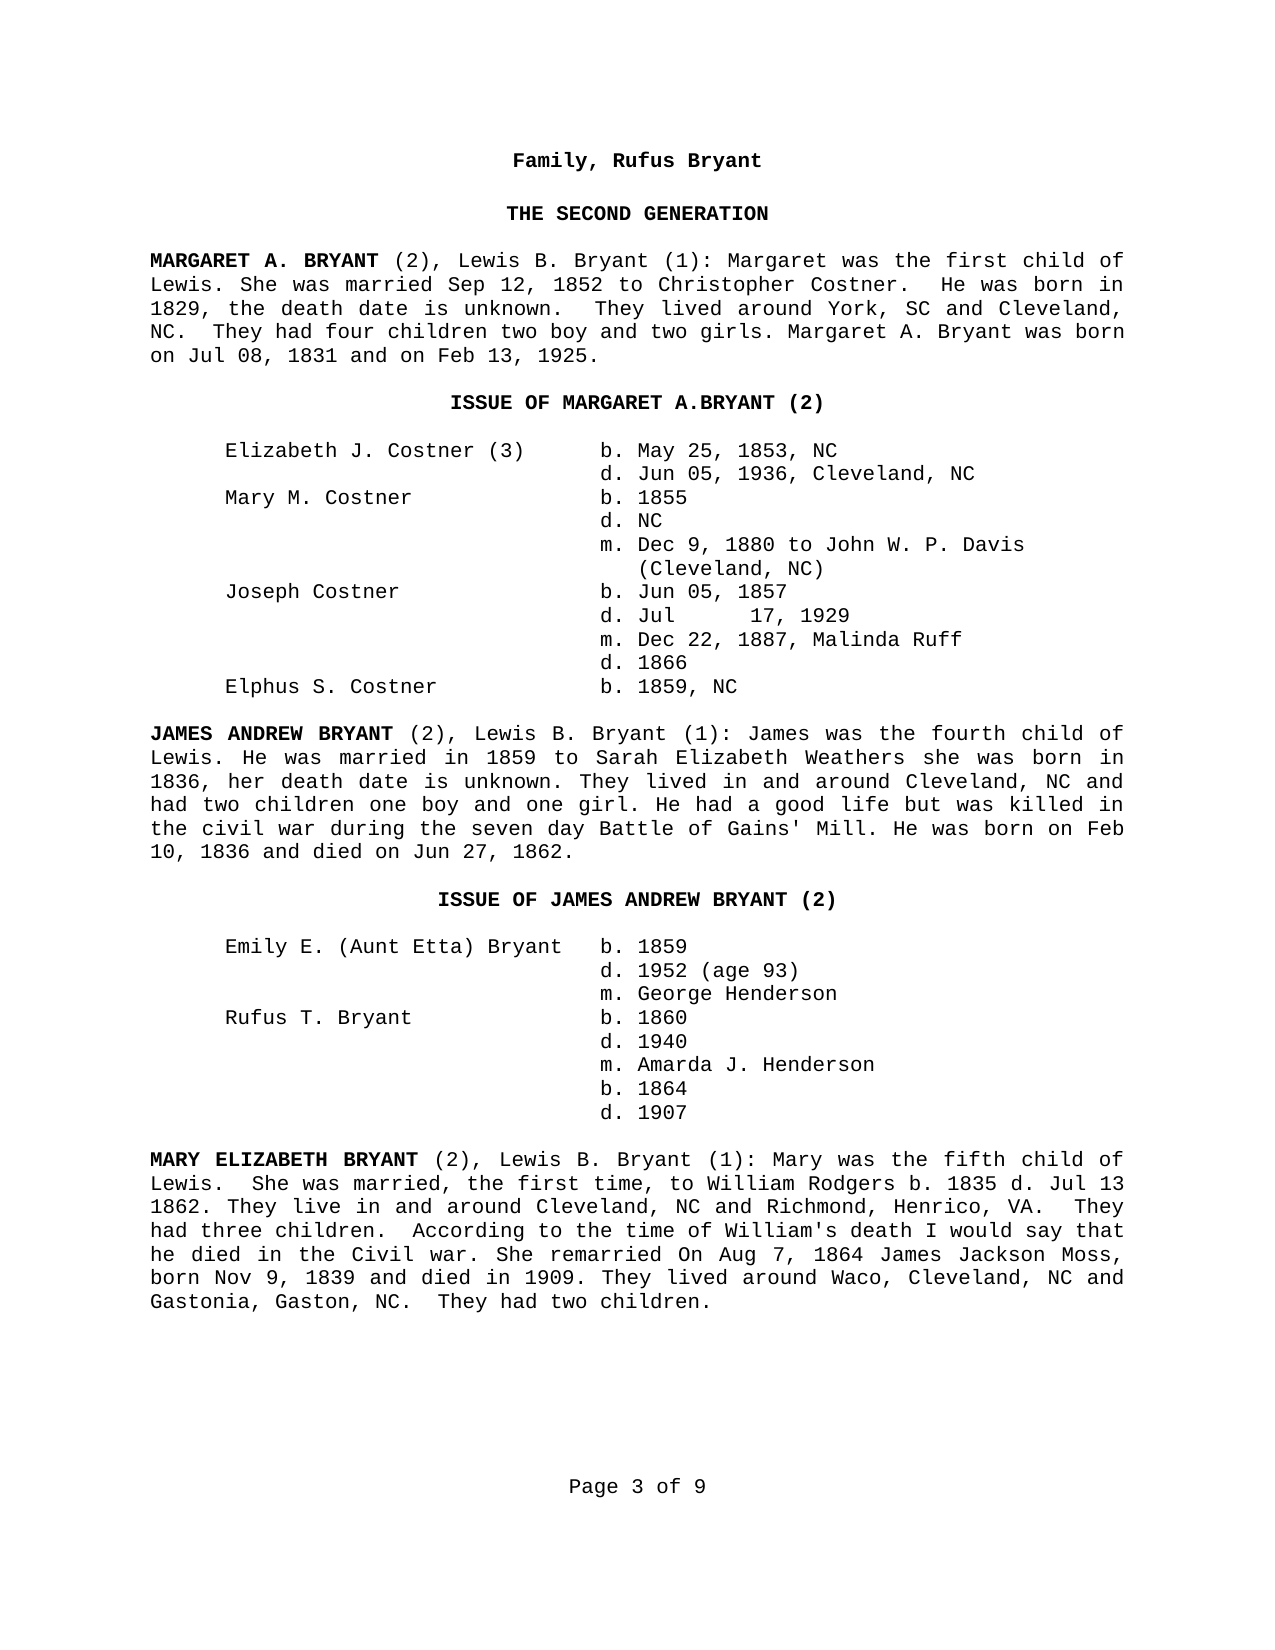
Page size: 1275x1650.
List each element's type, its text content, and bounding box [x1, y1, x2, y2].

text James Andrew Bryant (2), Lewis B. Bryant (1): James was the fourth child of Lewis. He was married in 1859 to Sarah Elizabeth Weathers she was born in 1836, her death date is unknown. They lived in and around Cleveland, NC and had two children one boy and one girl. He had a good life but was killed in the civil war during the seven day Battle of Gains' Mill. He was born on Feb 10, 1836 and died on Jun 27, 1862. [150, 723, 1125, 865]
text Mary M. Costner b. 1855 [150, 487, 1125, 511]
text Emily E. (Aunt Etta) Bryant b. 1859 [150, 936, 1125, 960]
text d. Jun 05, 1936, Cleveland, NC [150, 463, 1125, 487]
text d. 1907 [150, 1102, 1125, 1125]
text ISSUE OF MARGARET A.BRYANT (2) [150, 392, 1125, 416]
text d. 1952 (age 93) [150, 960, 1125, 983]
text (Cleveland, NC) [150, 558, 1125, 581]
text THE SECOND GENERATION [150, 203, 1125, 227]
text Margaret A. Bryant (2), Lewis B. Bryant (1): Margaret was the first child of Lewis. She was married Sep 12, 1852 to Christopher Costner. He was born in 1829, the death date is unknown. They lived around York, SC and Cleveland, NC. They had four children two boy and two girls. Margaret A. Bryant was born on Jul 08, 1831 and on Feb 13, 1925. [150, 250, 1125, 369]
text ISSUE OF JAMES ANDREW BRYANT (2) [150, 889, 1125, 912]
text m. Dec 9, 1880 to John W. P. Davis [150, 534, 1125, 558]
text Rufus T. Bryant b. 1860 [150, 1007, 1125, 1031]
text Elizabeth J. Costner (3) b. May 25, 1853, NC [150, 439, 1125, 463]
text d. NC [150, 511, 1125, 534]
text d. 1940 [150, 1031, 1125, 1054]
text Elphus S. Costner b. 1859, NC [150, 676, 1125, 700]
text d. Jul 17, 1929 [150, 605, 1125, 629]
text Mary Elizabeth Bryant (2), Lewis B. Bryant (1): Mary was the fifth child of Lewis. She was married, the first time, to William Rodgers b. 1835 d. Jul 13 1862. They live in and around Cleveland, NC and Richmond, Henrico, VA. They had three children. According to the time of William's death I would say that he died in the Civil war. She remarried On Aug 7, 1864 James Jackson Moss, born Nov 9, 1839 and died in 1909. They lived around Waco, Cleveland, NC and Gastonia, Gaston, NC. They had two children. [150, 1149, 1125, 1314]
text m. Amarda J. Henderson [150, 1054, 1125, 1078]
text b. 1864 [150, 1078, 1125, 1102]
text Joseph Costner b. Jun 05, 1857 [150, 581, 1125, 605]
text m. Dec 22, 1887, Malinda Ruff [150, 629, 1125, 652]
text d. 1866 [150, 652, 1125, 676]
text m. George Henderson [150, 983, 1125, 1007]
